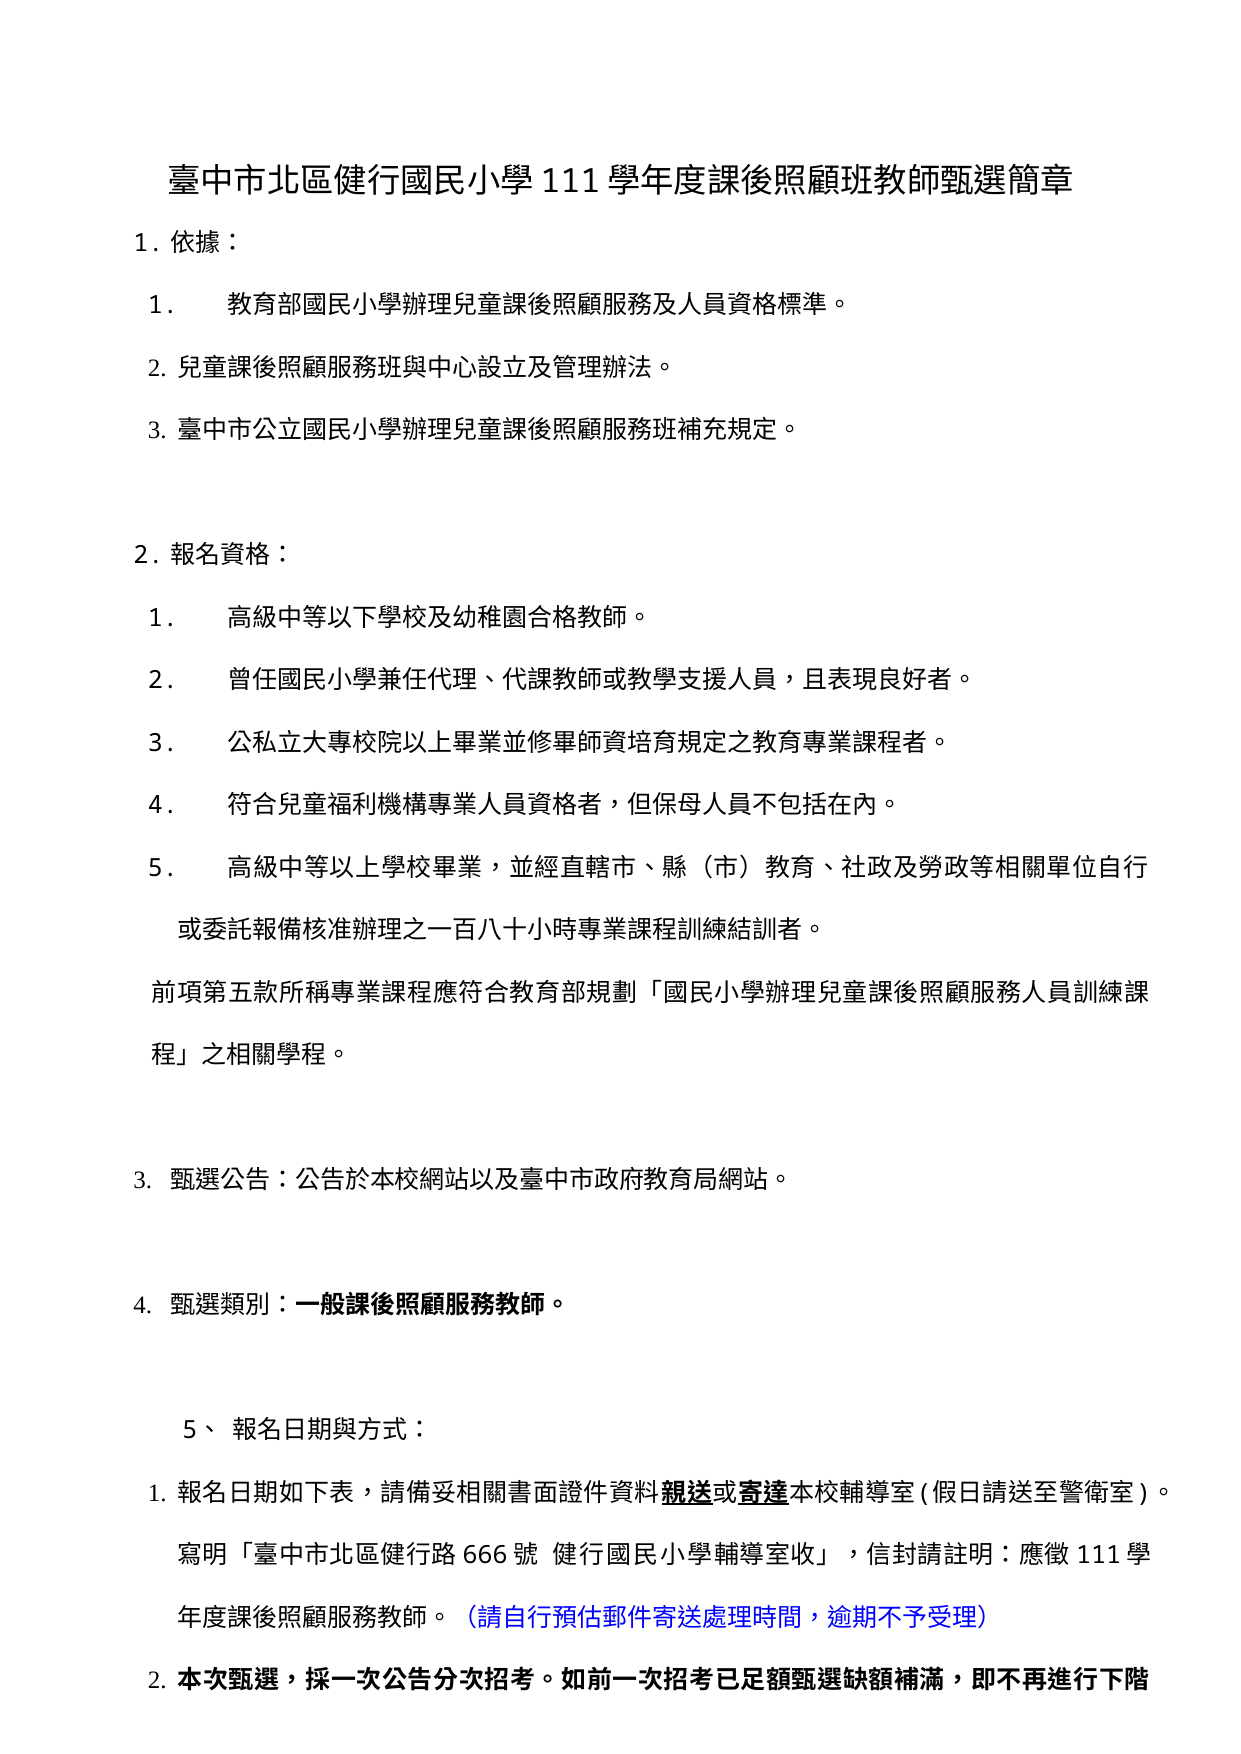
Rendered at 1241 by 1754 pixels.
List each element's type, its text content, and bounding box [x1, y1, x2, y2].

list 甄選類別：一般課後照顧服務教師。 [133, 1261, 1152, 1323]
list 符合兒童福利機構專業人員資格者，但保母人員不包括在內。 [148, 761, 1152, 823]
text 前項第五款所稱專業課程應符合教育部規劃「國民小學辦理兒童課後照顧服務人員訓練課程」之相關學程。 [151, 948, 1152, 1073]
list 本次甄選，採一次公告分次招考。如前一次招考已足額甄選缺額補滿，即不再進行下階 [148, 1636, 1152, 1698]
list 兒童課後照顧服務班與中心設立及管理辦法。 [148, 323, 1152, 386]
list 報名日期與方式： [182, 1386, 1152, 1448]
list 曾任國民小學兼任代理、代課教師或教學支援人員，且表現良好者。 [148, 636, 1152, 698]
list 依據： [133, 198, 1152, 261]
list 臺中市公立國民小學辦理兒童課後照顧服務班補充規定。 [148, 386, 1152, 448]
list 公私立大專校院以上畢業並修畢師資培育規定之教育專業課程者。 [148, 698, 1152, 761]
list 高級中等以下學校及幼稚園合格教師。 [148, 573, 1152, 636]
list 教育部國民小學辦理兒童課後照顧服務及人員資格標準。 [148, 261, 1152, 323]
list 報名資格： [133, 511, 1152, 573]
list 高級中等以上學校畢業，並經直轄市、縣（市）教育、社政及勞政等相關單位自行或委託報備核准辦理之一百八十小時專業課程訓練結訓者。 [148, 823, 1152, 948]
list 甄選公告：公告於本校網站以及臺中市政府教育局網站。 [133, 1136, 1152, 1198]
text 臺中市北區健行國民小學111學年度課後照顧班教師甄選簡章 [89, 136, 1152, 198]
list 報名日期如下表，請備妥相關書面證件資料親送或寄達本校輔導室(假日請送至警衛室)。寫明「臺中市北區健行路666號 健行國民小學輔導室收」，信封請註明：應徵111學年度課後照顧服務教師。（請自行預估郵件寄送處理時間，逾期不予受理） [148, 1448, 1152, 1636]
